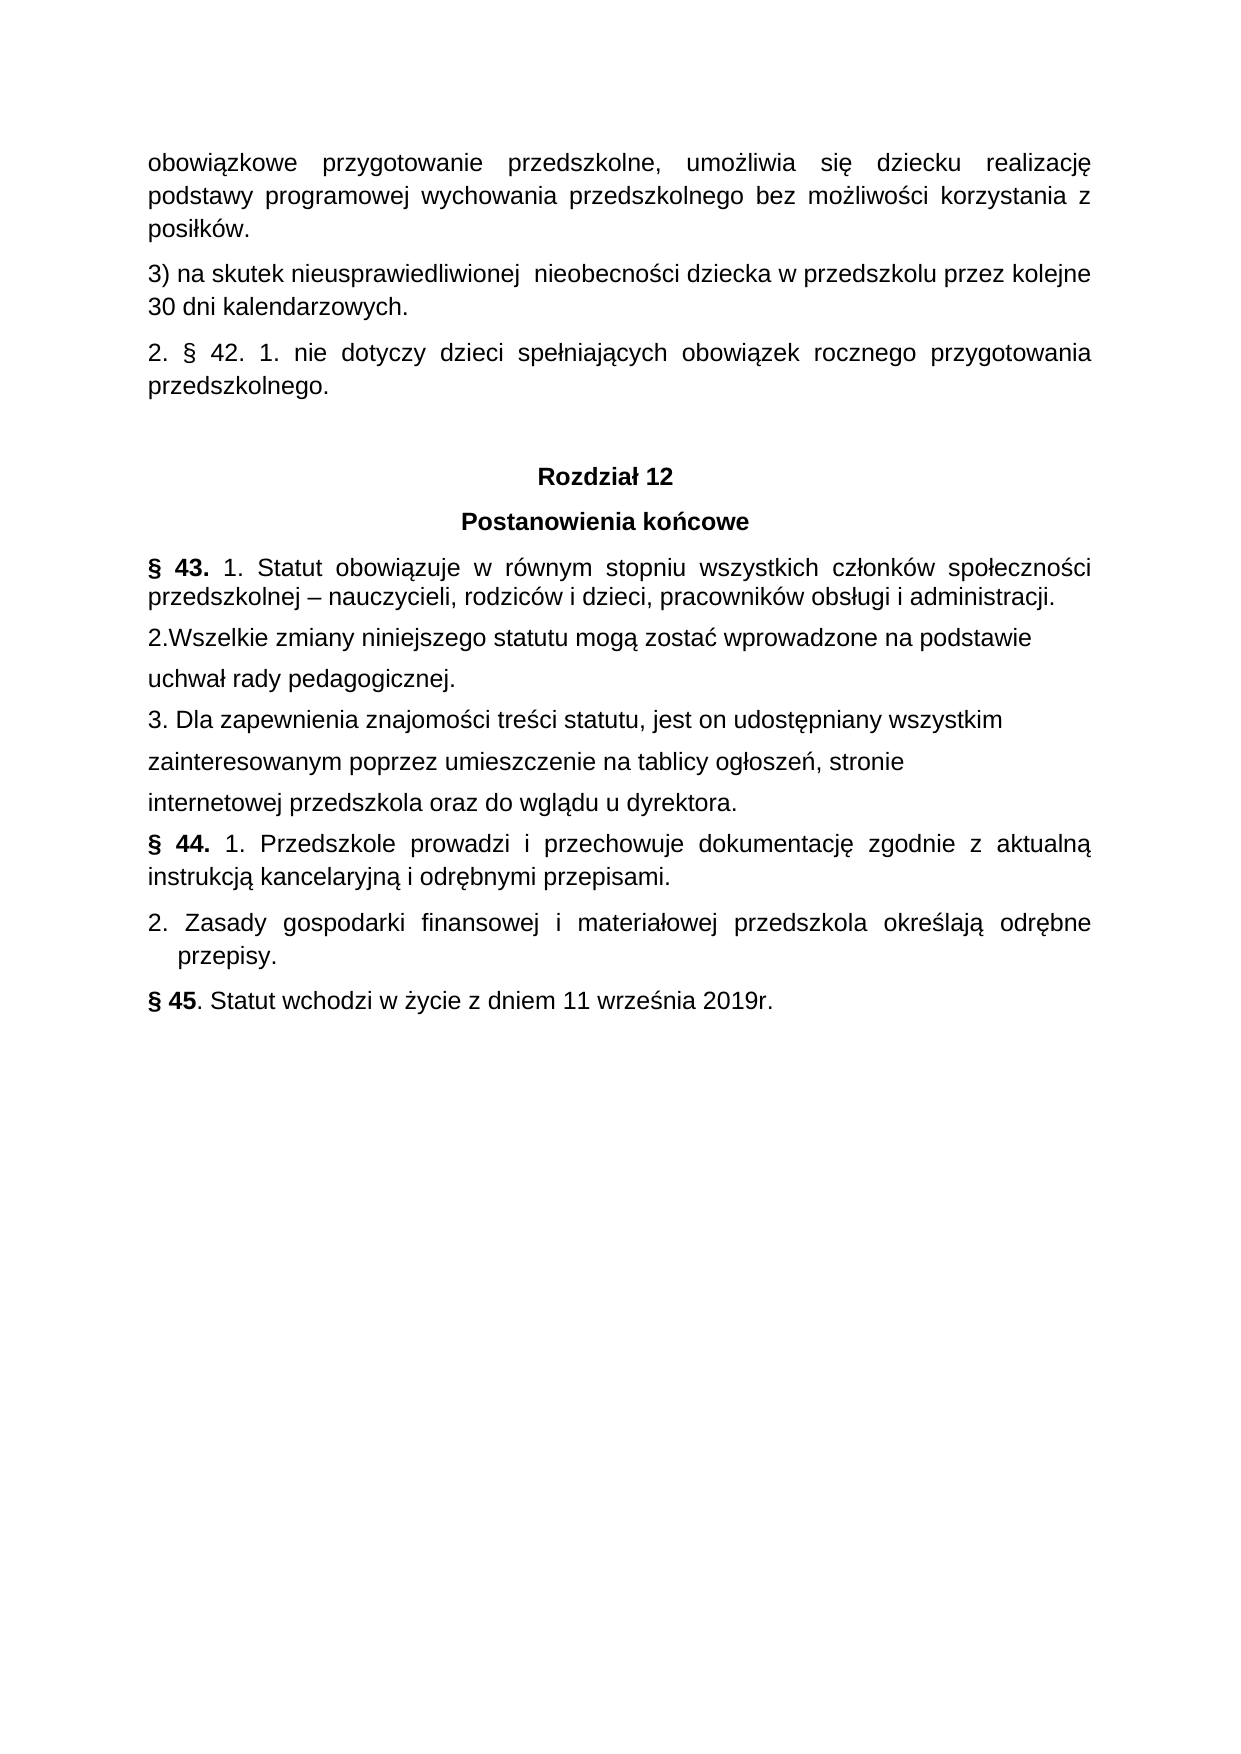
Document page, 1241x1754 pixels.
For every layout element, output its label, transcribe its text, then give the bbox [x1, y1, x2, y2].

text 2.Wszelkie zmiany niniejszego statutu mogą zostać wprowadzone na podstawie [148, 623, 1093, 652]
text obowiązkowe przygotowanie przedszkolne, umożliwia się dziecku realizację podstawy programowej wychowania przedszkolnego bez możliwości korzystania z posiłków. [148, 148, 1093, 242]
text internetowej przedszkola oraz do wglądu u dyrektora. [148, 788, 1093, 817]
text 3. Dla zapewnienia znajomości treści statutu, jest on udostępniany wszystkim [148, 705, 1093, 734]
text 3) na skutek nieusprawiedliwionej nieobecności dziecka w przedszkolu przez kolejne 30 dni kalendarzowych. [148, 259, 1093, 321]
text uchwał rady pedagogicznej. [148, 664, 1093, 693]
text 2. Zasady gospodarki finansowej i materiałowej przedszkola określają odrębne przepisy. [148, 908, 1093, 969]
text § 44. 1. Przedszkole prowadzi i przechowuje dokumentację zgodnie z aktualną instrukcją kancelaryjną i odrębnymi przepisami. [148, 829, 1093, 891]
text § 45. Statut wchodzi w życie z dniem 11 września 2019r. [148, 986, 1093, 1015]
text Postanowienia końcowe [118, 507, 1093, 536]
text 2. § 42. 1. nie dotyczy dzieci spełniających obowiązek rocznego przygotowania przedszkolnego. [148, 338, 1093, 399]
text § 43. 1. Statut obowiązuje w równym stopniu wszystkich członków społeczności przedszkolnej – nauczycieli, rodziców i dzieci, pracowników obsługi i administracji. [148, 553, 1093, 610]
text Rozdział 12 [118, 462, 1093, 491]
text zainteresowanym poprzez umieszczenie na tablicy ogłoszeń, stronie [148, 747, 1093, 775]
